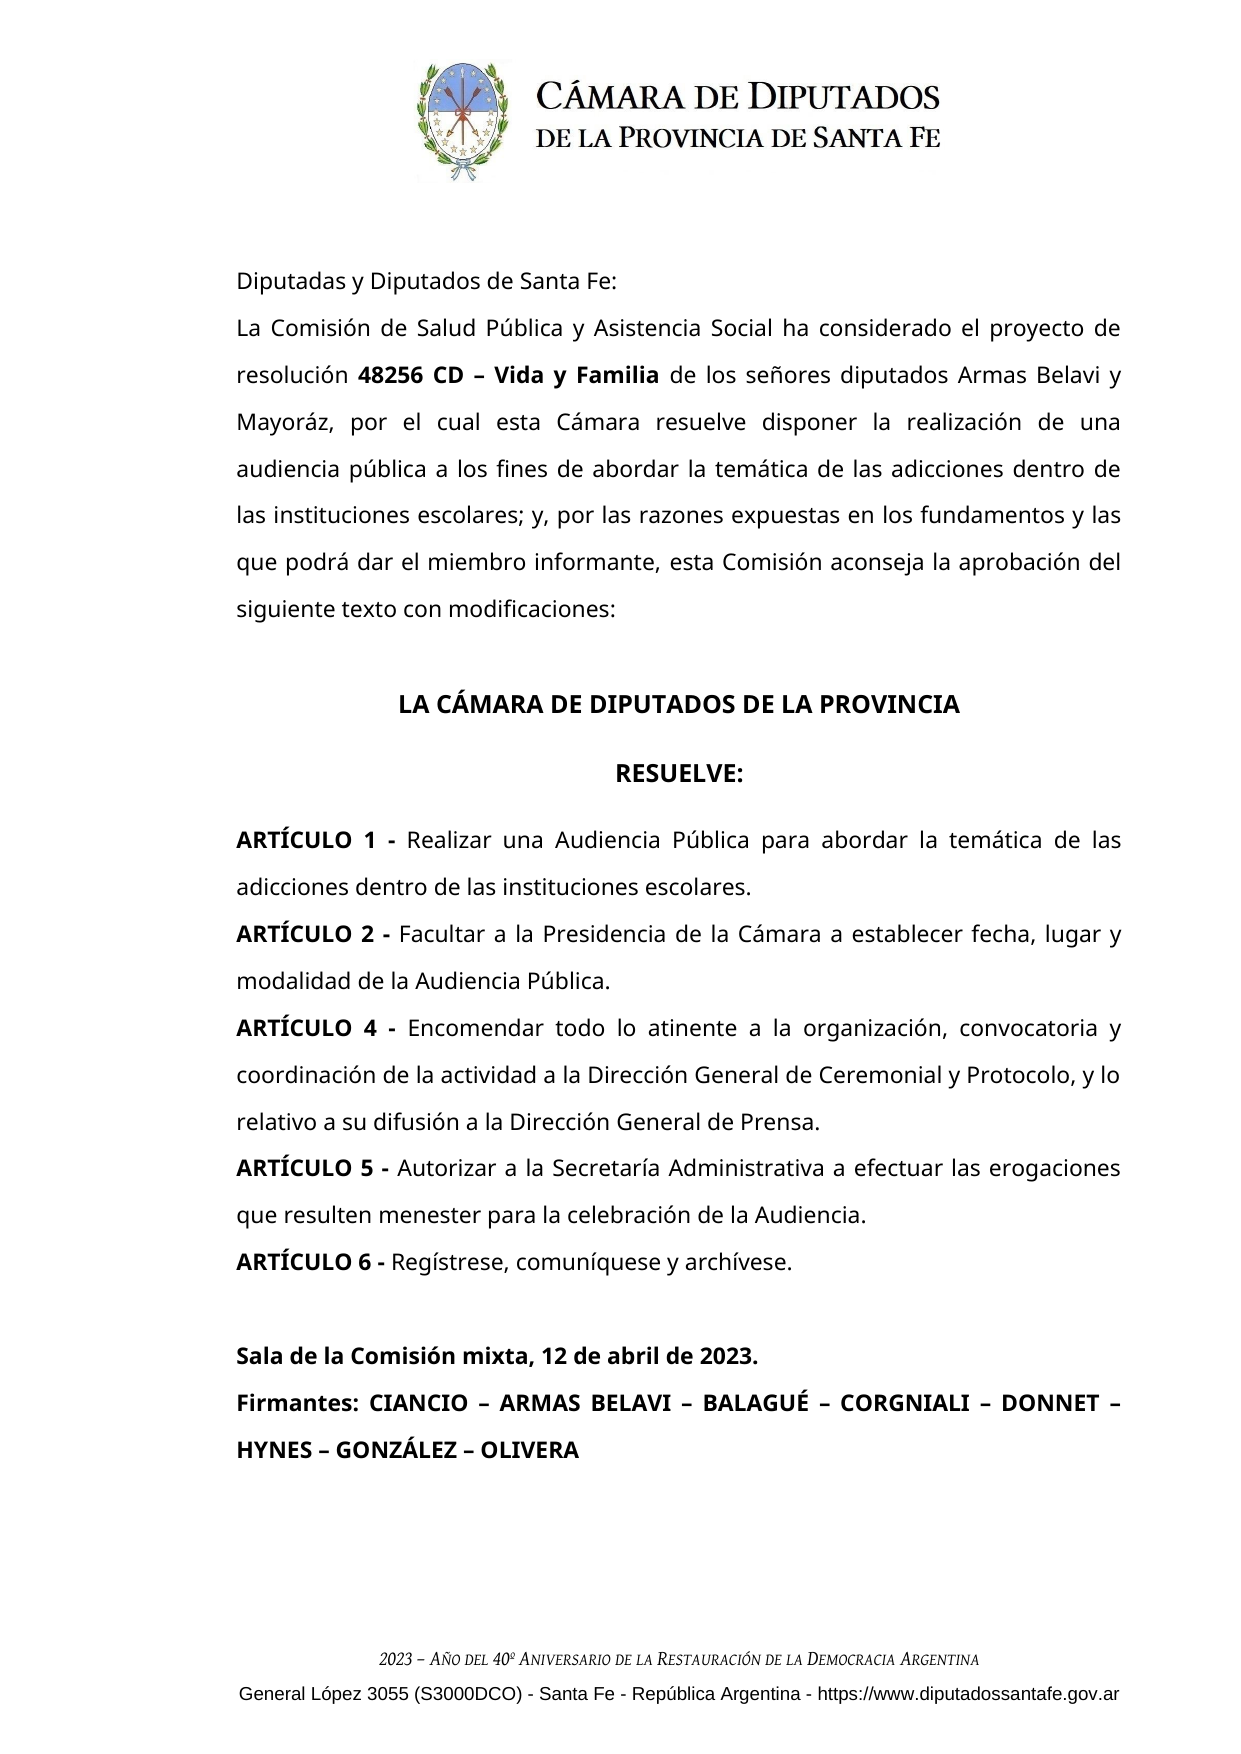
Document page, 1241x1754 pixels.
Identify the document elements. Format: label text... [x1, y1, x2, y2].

text ARTÍCULO 1 - Realizar una Audiencia Pública para abordar la temática de las adicciones dentro de las instituciones escolares. [236, 824, 1122, 902]
text RESUELVE: [236, 756, 1122, 789]
text ARTÍCULO 5 - Autorizar a la Secretaría Administrativa a efectuar las erogaciones que resulten menester para la celebración de la Audiencia. [236, 1152, 1122, 1230]
text LA CÁMARA DE DIPUTADOS DE LA PROVINCIA [236, 687, 1122, 721]
text ARTÍCULO 6 - Regístrese, comuníquese y archívese. [236, 1246, 1122, 1277]
text La Comisión de Salud Pública y Asistencia Social ha considerado el proyecto de resolución 48256 CD – Vida y Familia de los señores diputados Armas Belavi y Mayoráz, por el cual esta Cámara resuelve disponer la realización de una audiencia pública a los fines de abordar la temática de las adicciones dentro de las instituciones escolares; y, por las razones expuestas en los fundamentos y las que podrá dar el miembro informante, esta Comisión aconseja la aprobación del siguiente texto con modificaciones: [236, 312, 1122, 624]
picture [413, 59, 945, 183]
text ARTÍCULO 4 - Encomendar todo lo atinente a la organización, convocatoria y coordinación de la actividad a la Dirección General de Ceremonial y Protocolo, y lo relativo a su difusión a la Dirección General de Prensa. [236, 1012, 1122, 1137]
text Sala de la Comisión mixta, 12 de abril de 2023. [236, 1340, 1122, 1371]
text Firmantes: CIANCIO – ARMAS BELAVI – BALAGUÉ – CORGNIALI – DONNET – HYNES – GONZÁLEZ – OLIVERA [236, 1387, 1122, 1465]
text Diputadas y Diputados de Santa Fe: [236, 265, 1122, 296]
text ARTÍCULO 2 - Facultar a la Presidencia de la Cámara a establecer fecha, lugar y modalidad de la Audiencia Pública. [236, 918, 1122, 996]
